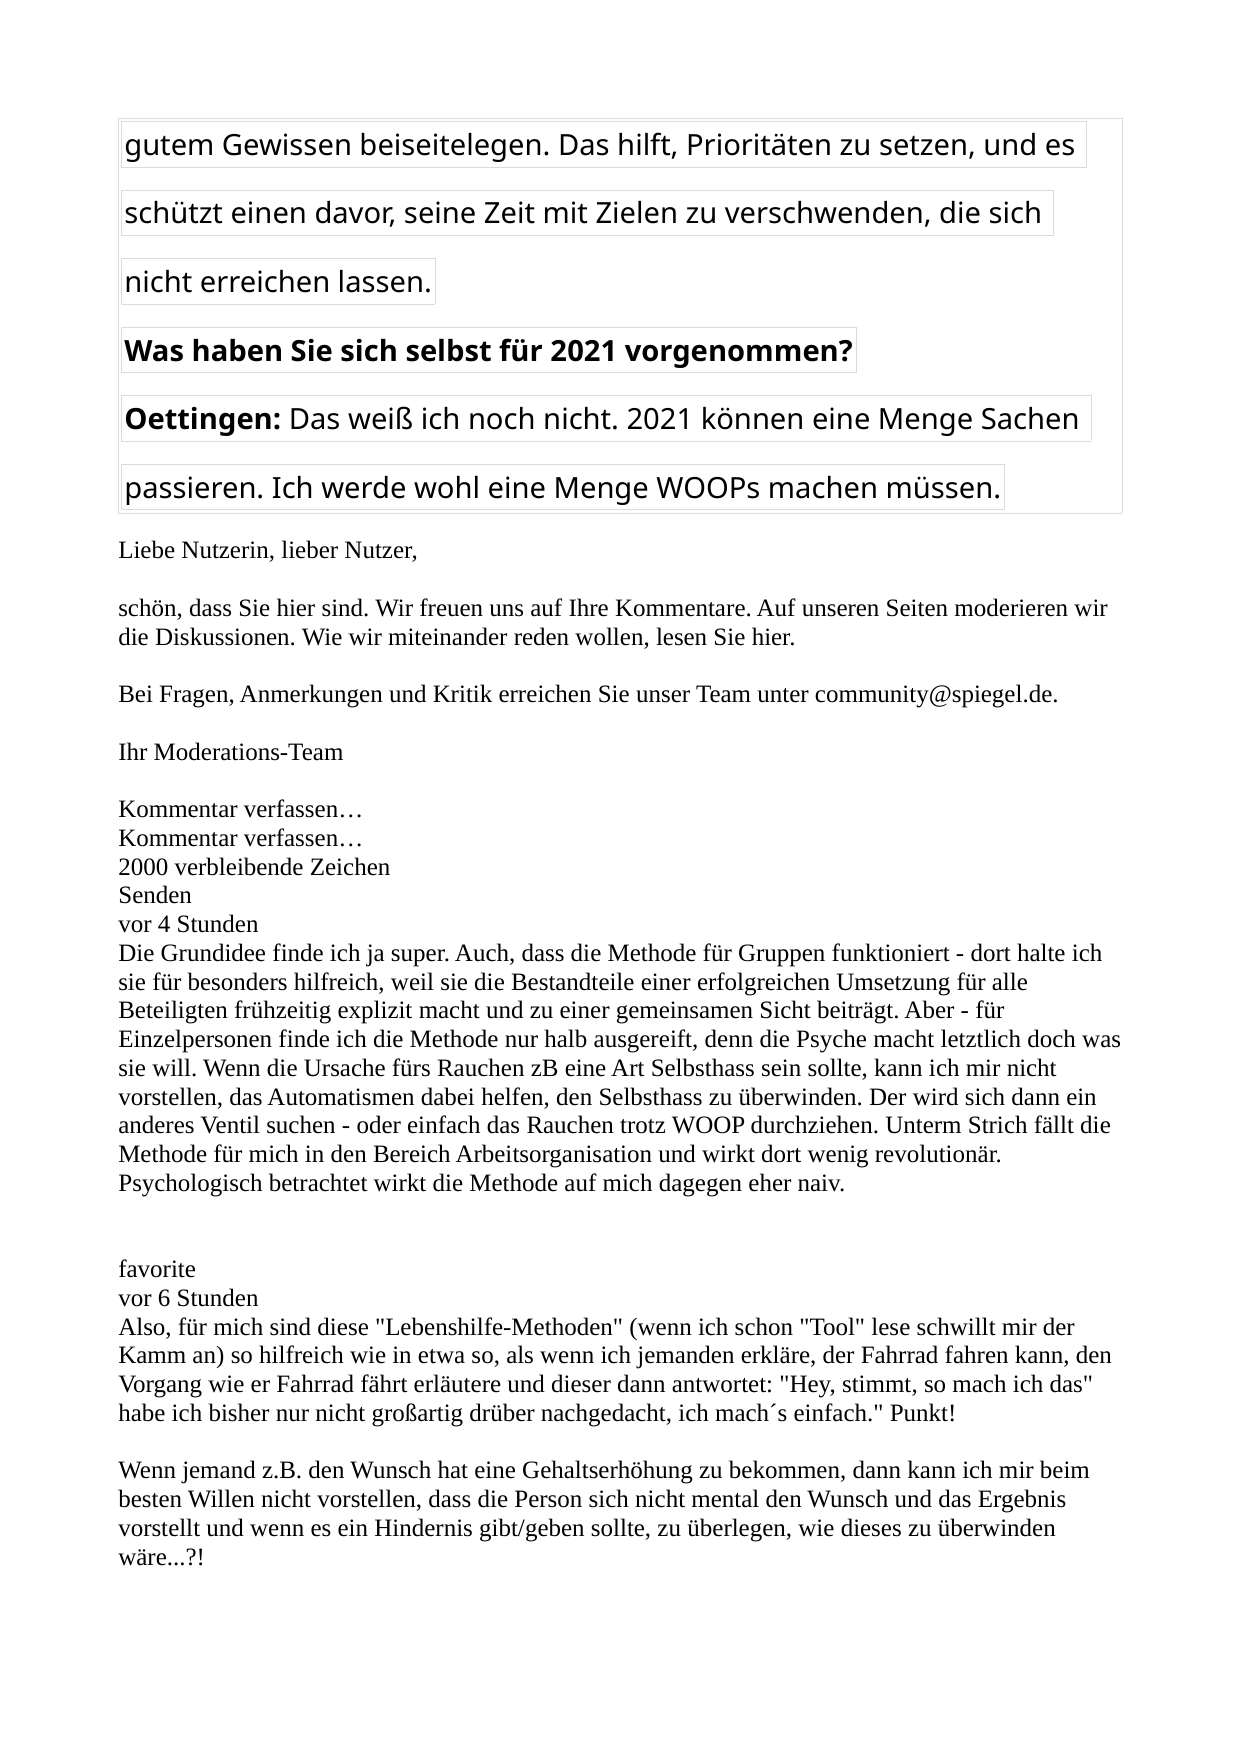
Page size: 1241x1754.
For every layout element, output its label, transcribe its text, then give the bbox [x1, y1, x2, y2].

text Oettingen: Das weiß ich noch nicht. 2021 können eine Menge Sachen passieren. Ich werde wohl eine Menge WOOPs machen müssen. [119, 392, 1122, 513]
text Liebe Nutzerin, lieber Nutzer, [118, 535, 1122, 564]
text Was haben Sie sich selbst für 2021 vorgenommen? [119, 324, 1122, 372]
text Also, für mich sind diese "Lebenshilfe-Methoden" (wenn ich schon "Tool" lese schwillt mir der Kamm an) so hilfreich wie in etwa so, als wenn ich jemanden erkläre, der Fahrrad fahren kann, den Vorgang wie er Fahrrad fährt erläutere und dieser dann antwortet: "Hey, stimmt, so mach ich das" habe ich bisher nur nicht großartig drüber nachgedacht, ich mach´s einfach." Punkt! [118, 1312, 1122, 1427]
text Ihr Moderations-Team [118, 737, 1122, 765]
text Senden [118, 880, 1122, 909]
text Kommentar verfassen… [118, 794, 1122, 823]
text Wenn jemand z.B. den Wunsch hat eine Gehaltserhöhung zu bekommen, dann kann ich mir beim besten Willen nicht vorstellen, dass die Person sich nicht mental den Wunsch und das Ergebnis vorstellt und wenn es ein Hindernis gibt/geben sollte, zu überlegen, wie dieses zu überwinden wäre...?! [118, 1455, 1122, 1570]
text Bei Fragen, Anmerkungen und Kritik erreichen Sie unser Team unter community@spiegel.de. [118, 679, 1122, 708]
text schön, dass Sie hier sind. Wir freuen uns auf Ihre Kommentare. Auf unseren Seiten moderieren wir die Diskussionen. Wie wir miteinander reden wollen, lesen Sie hier. [118, 593, 1122, 650]
text gutem Gewissen beiseitelegen. Das hilft, Prioritäten zu setzen, und es schützt einen davor, seine Zeit mit Zielen zu verschwenden, die sich nicht erreichen lassen. [119, 119, 1122, 304]
text Die Grundidee finde ich ja super. Auch, dass die Methode für Gruppen funktioniert - dort halte ich sie für besonders hilfreich, weil sie die Bestandteile einer erfolgreichen Umsetzung für alle Beteiligten frühzeitig explizit macht und zu einer gemeinsamen Sicht beiträgt. Aber - für Einzelpersonen finde ich die Methode nur halb ausgereift, denn die Psyche macht letztlich doch was sie will. Wenn die Ursache fürs Rauchen zB eine Art Selbsthass sein sollte, kann ich mir nicht vorstellen, das Automatismen dabei helfen, den Selbsthass zu überwinden. Der wird sich dann ein anderes Ventil suchen - oder einfach das Rauchen trotz WOOP durchziehen. Unterm Strich fällt die Methode für mich in den Bereich Arbeitsorganisation und wirkt dort wenig revolutionär. Psychologisch betrachtet wirkt die Methode auf mich dagegen eher naiv. [118, 938, 1122, 1197]
text vor 6 Stunden [118, 1283, 1122, 1312]
text favorite [118, 1254, 1122, 1283]
text 2000 verbleibende Zeichen [118, 852, 1122, 880]
text vor 4 Stunden [118, 909, 1122, 938]
text Kommentar verfassen… [118, 823, 1122, 852]
